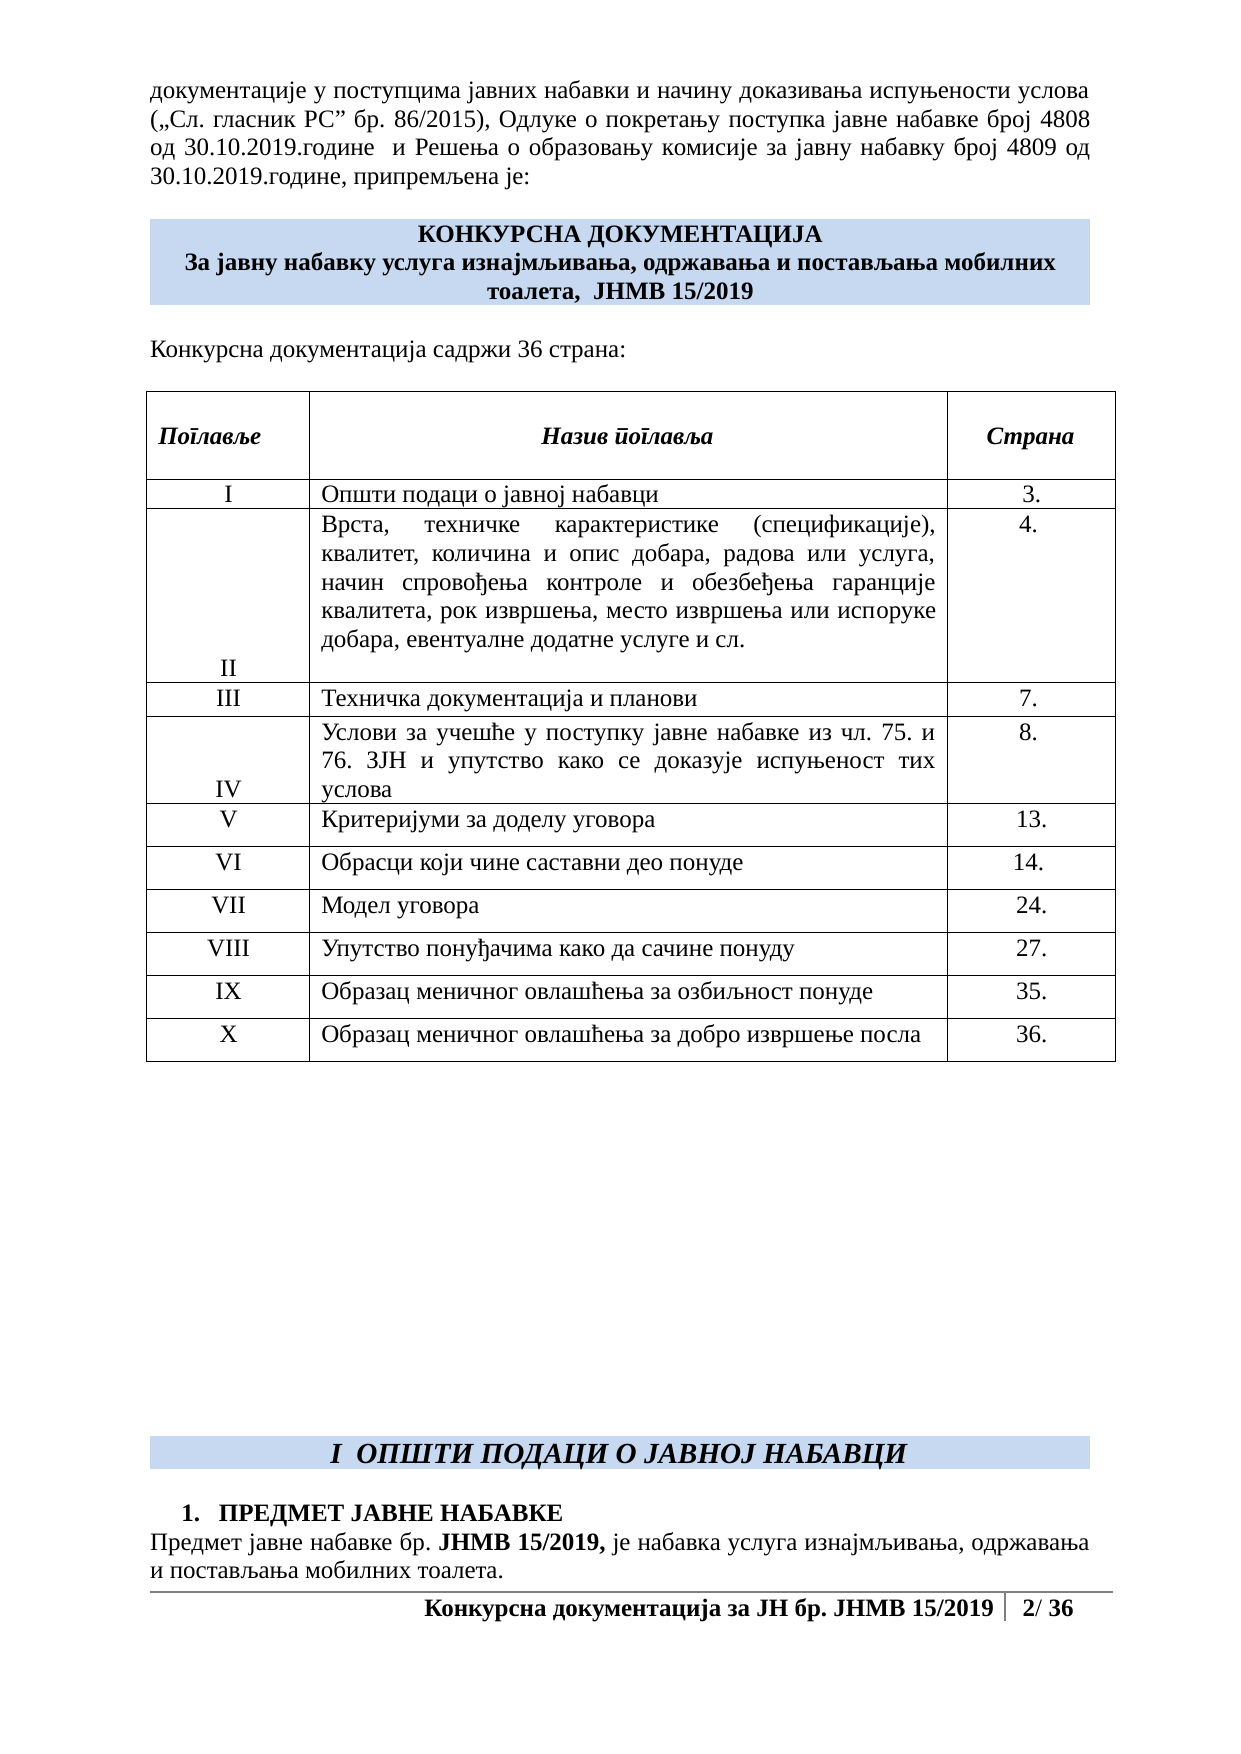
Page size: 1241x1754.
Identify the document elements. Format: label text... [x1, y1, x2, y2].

list ПРЕДМЕТ ЈАВНЕ НАБАВКЕ [181, 1498, 1090, 1527]
table_cell I [147, 480, 309, 508]
table_cell II [147, 509, 309, 682]
table_header Назив поглавља [310, 392, 947, 478]
table_cell X [147, 1019, 309, 1061]
table_header Поглавље [147, 392, 309, 478]
table_cell Упутство понуђачима како да сачине понуду [310, 933, 947, 975]
table_cell Образац меничног овлашћења за озбиљност понуде [310, 976, 947, 1018]
table_cell 4. [948, 509, 1115, 682]
text I ОПШТИ ПОДАЦИ О ЈАВНОЈ НАБАВЦИ [150, 1436, 1090, 1469]
table_cell Услови за учешће у поступку јавне набавке из чл. 75. и 76. ЗЈН и упутство како се доказује испуњеност тих услова [310, 717, 947, 803]
table_cell Обрасци који чине саставни део понуде [310, 847, 947, 889]
text документације у поступцима јавних набавки и начину доказивања испуњености услова („Сл. гласник РС” бр. 86/2015), Одлуке о покретању поступка јавне набавке број 4808 од 30.10.2019.године и Решења о образовању комисије за јавну набавку број 4809 од 30.10.2019.године, припремљена је: [150, 75, 1090, 190]
table_cell 24. [948, 890, 1115, 932]
text Предмет јавне набавке бр. ЈНМВ 15/2019, је набавка услуга изнајмљивања, одржавања и постављања мобилних тоалета. [150, 1527, 1090, 1584]
text За јавну набавку услуга изнајмљивања, одржавања и постављања мобилних тоалета, ЈНМВ 15/2019 [150, 247, 1090, 305]
table_cell 3. [948, 480, 1115, 508]
table_cell III [147, 683, 309, 716]
text КОНКУРСНА ДОКУМЕНТАЦИЈА [150, 219, 1090, 247]
table_header Страна [948, 392, 1115, 478]
table_cell Техничка документација и планови [310, 683, 947, 716]
table_cell IX [147, 976, 309, 1018]
table_cell VIII [147, 933, 309, 975]
text Конкурсна документација садржи 36 страна: [150, 334, 1090, 362]
table_cell Врста, техничке карактеристике (спецификације), квалитет, количина и опис добара, радова или услуга, начин спровођења контроле и обезбеђења гаранције квалитета, рок извршења, место извршења или испoруке добара, евентуалне додатне услуге и сл. [310, 509, 947, 682]
table_cell 8. [948, 717, 1115, 803]
table_cell Општи подаци о јавној набавци [310, 480, 947, 508]
table_cell 36. [948, 1019, 1115, 1061]
table_cell Критеријуми за доделу уговора [310, 804, 947, 846]
table_cell 35. [948, 976, 1115, 1018]
table_cell Образац меничног овлашћења за добро извршење посла [310, 1019, 947, 1061]
table_cell VII [147, 890, 309, 932]
table_cell IV [147, 717, 309, 803]
table_cell VI [147, 847, 309, 889]
table_cell Модел уговора [310, 890, 947, 932]
table_cell 7. [948, 683, 1115, 716]
table_cell 13. [948, 804, 1115, 846]
table_cell 14. [948, 847, 1115, 889]
table_cell 27. [948, 933, 1115, 975]
table_cell V [147, 804, 309, 846]
